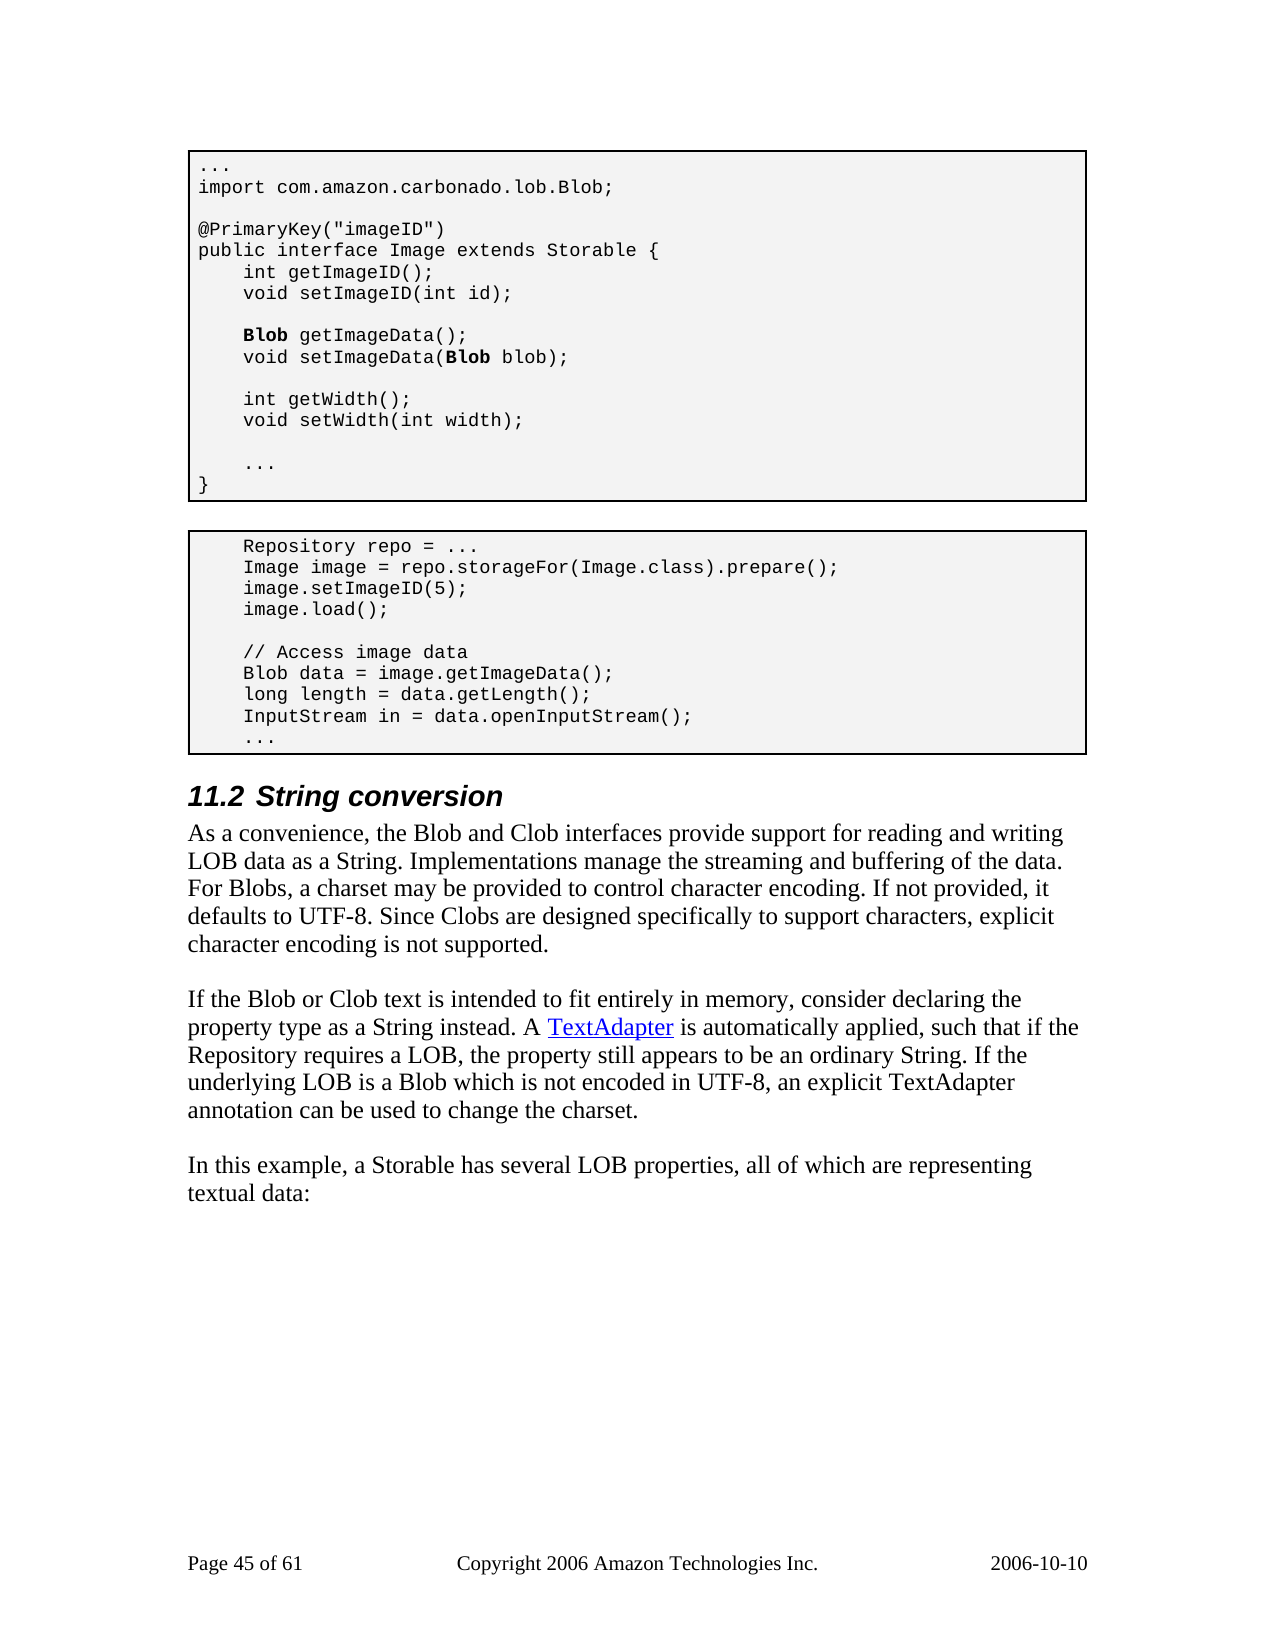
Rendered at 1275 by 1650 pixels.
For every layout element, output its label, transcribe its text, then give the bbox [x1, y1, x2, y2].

text @PrimaryKey("imageID") [190, 214, 1085, 235]
text image.setImageID(5); [190, 573, 1085, 594]
text If the Blob or Clob text is intended to fit entirely in memory, consider declaring the property type as a String instead. A TextAdapter is automatically applied, such that if the Repository requires a LOB, the property still appears to be an ordinary String. If the underlying LOB is a Blob which is not encoded in UTF-8, an explicit TextAdapter annotation can be used to change the charset. [187, 985, 1087, 1124]
text InputStream in = data.openInputStream(); [190, 700, 1085, 721]
text ... [190, 447, 1085, 469]
text } [190, 469, 1085, 500]
text Blob getImageData(); [190, 320, 1085, 341]
text void setWidth(int width); [190, 405, 1085, 426]
text void setImageID(int id); [190, 277, 1085, 299]
text public interface Image extends Storable { [190, 235, 1085, 256]
text ... [190, 721, 1085, 753]
subtitle String conversion [187, 780, 1087, 813]
text Repository repo = ... [190, 532, 1085, 551]
text image.load(); [190, 594, 1085, 615]
text Image image = repo.storageFor(Image.class).prepare(); [190, 551, 1085, 573]
text As a convenience, the Blob and Clob interfaces provide support for reading and writing LOB data as a String. Implementations manage the streaming and buffering of the data. For Blobs, a charset may be provided to control character encoding. If not provided, it defaults to UTF-8. Since Clobs are designed specifically to support characters, explicit character encoding is not supported. [187, 819, 1087, 958]
text int getWidth(); [190, 384, 1085, 405]
text Blob data = image.getImageData(); [190, 658, 1085, 679]
text long length = data.getLength(); [190, 679, 1085, 700]
text In this example, a Storable has several LOB properties, all of which are representing textual data: [187, 1152, 1087, 1207]
text int getImageID(); [190, 256, 1085, 277]
text void setImageData(Blob blob); [190, 341, 1085, 362]
text // Access image data [190, 636, 1085, 658]
text ... [190, 152, 1085, 171]
text import com.amazon.carbonado.lob.Blob; [190, 171, 1085, 192]
